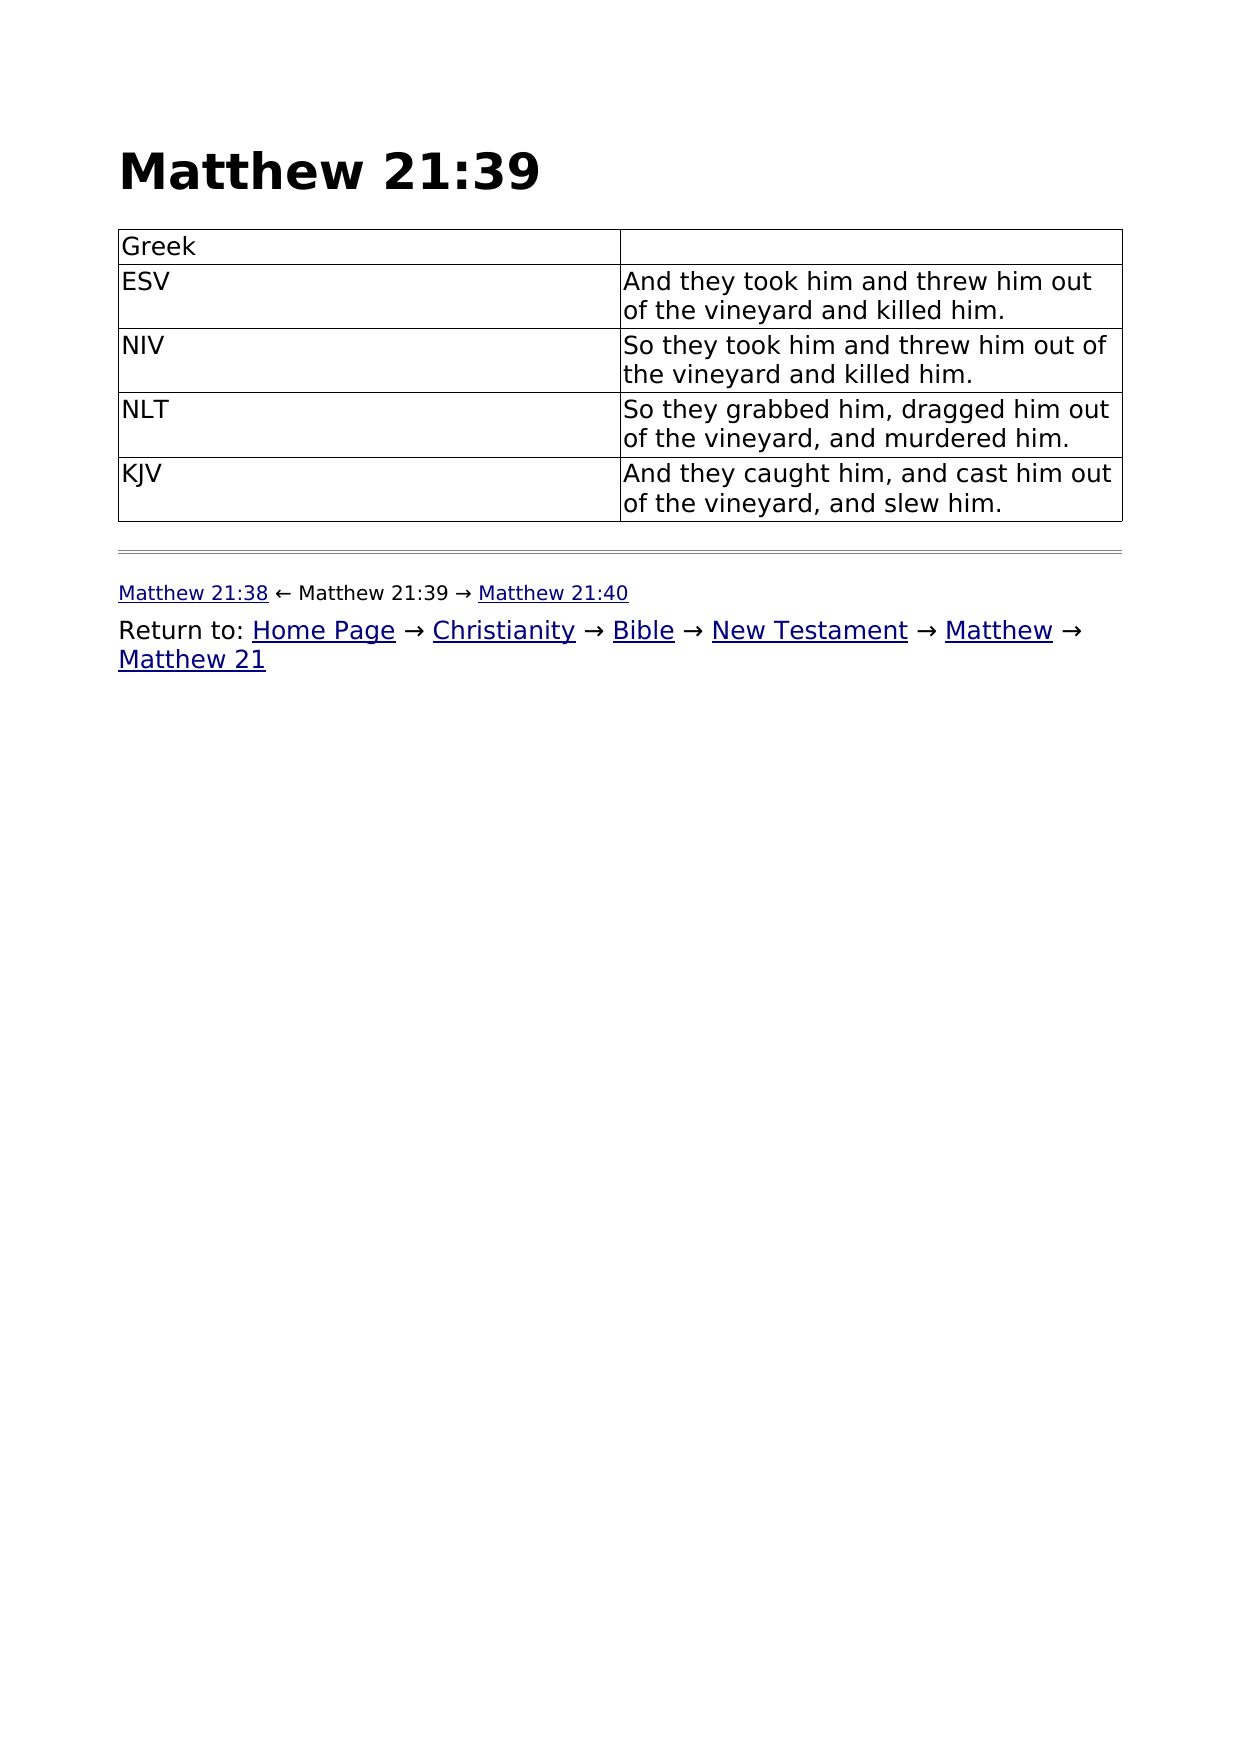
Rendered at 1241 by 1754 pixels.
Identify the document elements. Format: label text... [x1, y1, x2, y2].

table_cell So they took him and threw him out of the vineyard and killed him. [621, 329, 1122, 392]
subtitle Matthew 21:39 [118, 143, 1122, 201]
table_header Greek [119, 230, 620, 264]
table_cell NLT [119, 393, 620, 457]
table_header [621, 230, 1122, 264]
text Matthew 21:38 ← Matthew 21:39 → Matthew 21:40 [118, 582, 1122, 616]
table_cell And they caught him, and cast him out of the vineyard, and slew him. [621, 458, 1122, 521]
table_cell ESV [119, 265, 620, 328]
table_cell And they took him and threw him out of the vineyard and killed him. [621, 265, 1122, 328]
table_cell KJV [119, 458, 620, 521]
text Return to: Home Page → Christianity → Bible → New Testament → Matthew → Matthew 21 [118, 616, 1122, 674]
table_cell NIV [119, 329, 620, 392]
table_cell So they grabbed him, dragged him out of the vineyard, and murdered him. [621, 393, 1122, 457]
